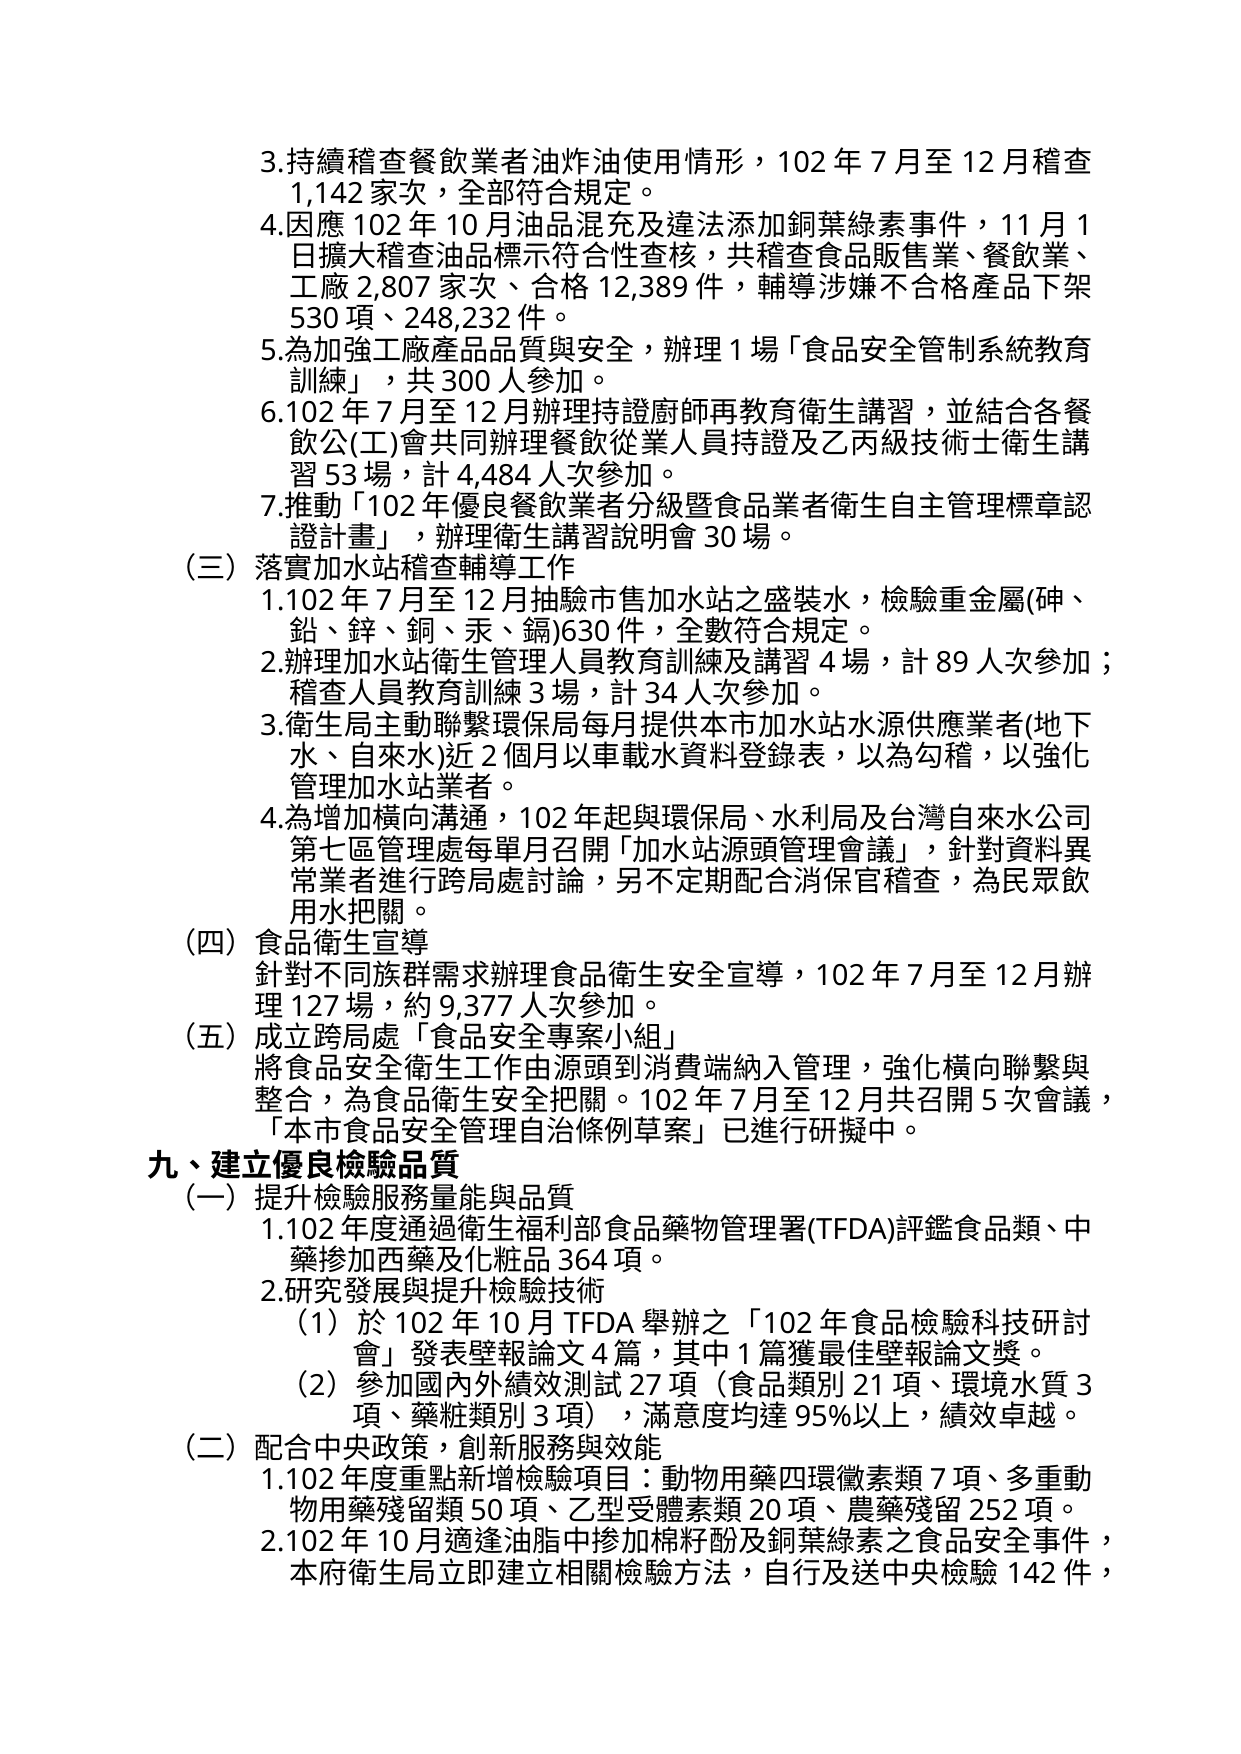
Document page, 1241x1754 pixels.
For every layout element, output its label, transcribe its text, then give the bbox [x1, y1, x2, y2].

text 5.為加強工廠產品品質與安全，辦理1場「食品安全管制系統教育訓練」，共300人參加。 [260, 335, 1092, 398]
text 1.102年7月至12月抽驗市售加水站之盛裝水，檢驗重金屬(砷、鉛、鋅、銅、汞、鎘)630件，全數符合規定。 [260, 585, 1092, 648]
text （2）參加國內外績效測試27項（食品類別21項、環境水質3項、藥粧類別3項），滿意度均達95%以上，績效卓越。 [279, 1371, 1092, 1433]
text （五）成立跨局處「食品安全專案小組」 將食品安全衛生工作由源頭到消費端納入管理，強化橫向聯繫與整合，為食品衛生安全把關。102年7月至12月共召開5次會議，「本市食品安全管理自治條例草案」已進行研擬中。 [167, 1023, 1092, 1148]
text （一）提升檢驗服務量能與品質 [167, 1183, 1092, 1214]
text 2.辦理加水站衛生管理人員教育訓練及講習4場，計89人次參加；稽查人員教育訓練3場，計34人次參加。 [260, 648, 1092, 710]
text 4.為增加橫向溝通，102年起與環保局、水利局及台灣自來水公司第七區管理處每單月召開「加水站源頭管理會議」，針對資料異常業者進行跨局處討論，另不定期配合消保官稽查，為民眾飲用水把關。 [260, 804, 1092, 929]
text 4.因應102年10月油品混充及違法添加銅葉綠素事件，11月1日擴大稽查油品標示符合性查核，共稽查食品販售業、餐飲業、工廠2,807家次、合格12,389件，輔導涉嫌不合格產品下架530項、248,232件。 [260, 210, 1092, 335]
text （1）於102年10月TFDA舉辦之「102年食品檢驗科技研討會」發表壁報論文4篇，其中1篇獲最佳壁報論文獎。 [279, 1308, 1092, 1371]
text （二）配合中央政策，創新服務與效能 [167, 1433, 1092, 1464]
text 7.推動「102年優良餐飲業者分級暨食品業者衛生自主管理標章認證計畫」，辦理衛生講習說明會30場。 [260, 491, 1092, 554]
text 九、建立優良檢驗品質 [148, 1148, 1092, 1183]
text 6.102年7月至12月辦理持證廚師再教育衛生講習，並結合各餐飲公(工)會共同辦理餐飲從業人員持證及乙丙級技術士衛生講習53場，計4,484人次參加。 [260, 398, 1092, 491]
text （四）食品衛生宣導 針對不同族群需求辦理食品衛生安全宣導，102年7月至12月辦理127場，約9,377人次參加。 [167, 929, 1092, 1023]
text 3.衛生局主動聯繫環保局每月提供本市加水站水源供應業者(地下水、自來水)近2個月以車載水資料登錄表，以為勾稽，以強化管理加水站業者。 [260, 710, 1092, 804]
text 1.102年度通過衛生福利部食品藥物管理署(TFDA)評鑑食品類、中藥掺加西藥及化粧品364項。 [260, 1214, 1092, 1277]
text 2.102年10月適逢油脂中掺加棉籽酚及銅葉綠素之食品安全事件，本府衛生局立即建立相關檢驗方法，自行及送中央檢驗142件，以因應突發事件，消除大眾對食品安全疑慮。 [260, 1527, 1092, 1589]
text 3.持續稽查餐飲業者油炸油使用情形，102年7月至12月稽查1,142家次，全部符合規定。 [260, 148, 1092, 210]
text 1.102年度重點新增檢驗項目：動物用藥四環黴素類7項、多重動物用藥殘留類50項、乙型受體素類20項、農藥殘留252項。 [260, 1464, 1092, 1527]
text （三）落實加水站稽查輔導工作 [167, 554, 1092, 585]
text 2.研究發展與提升檢驗技術 [260, 1277, 1092, 1308]
